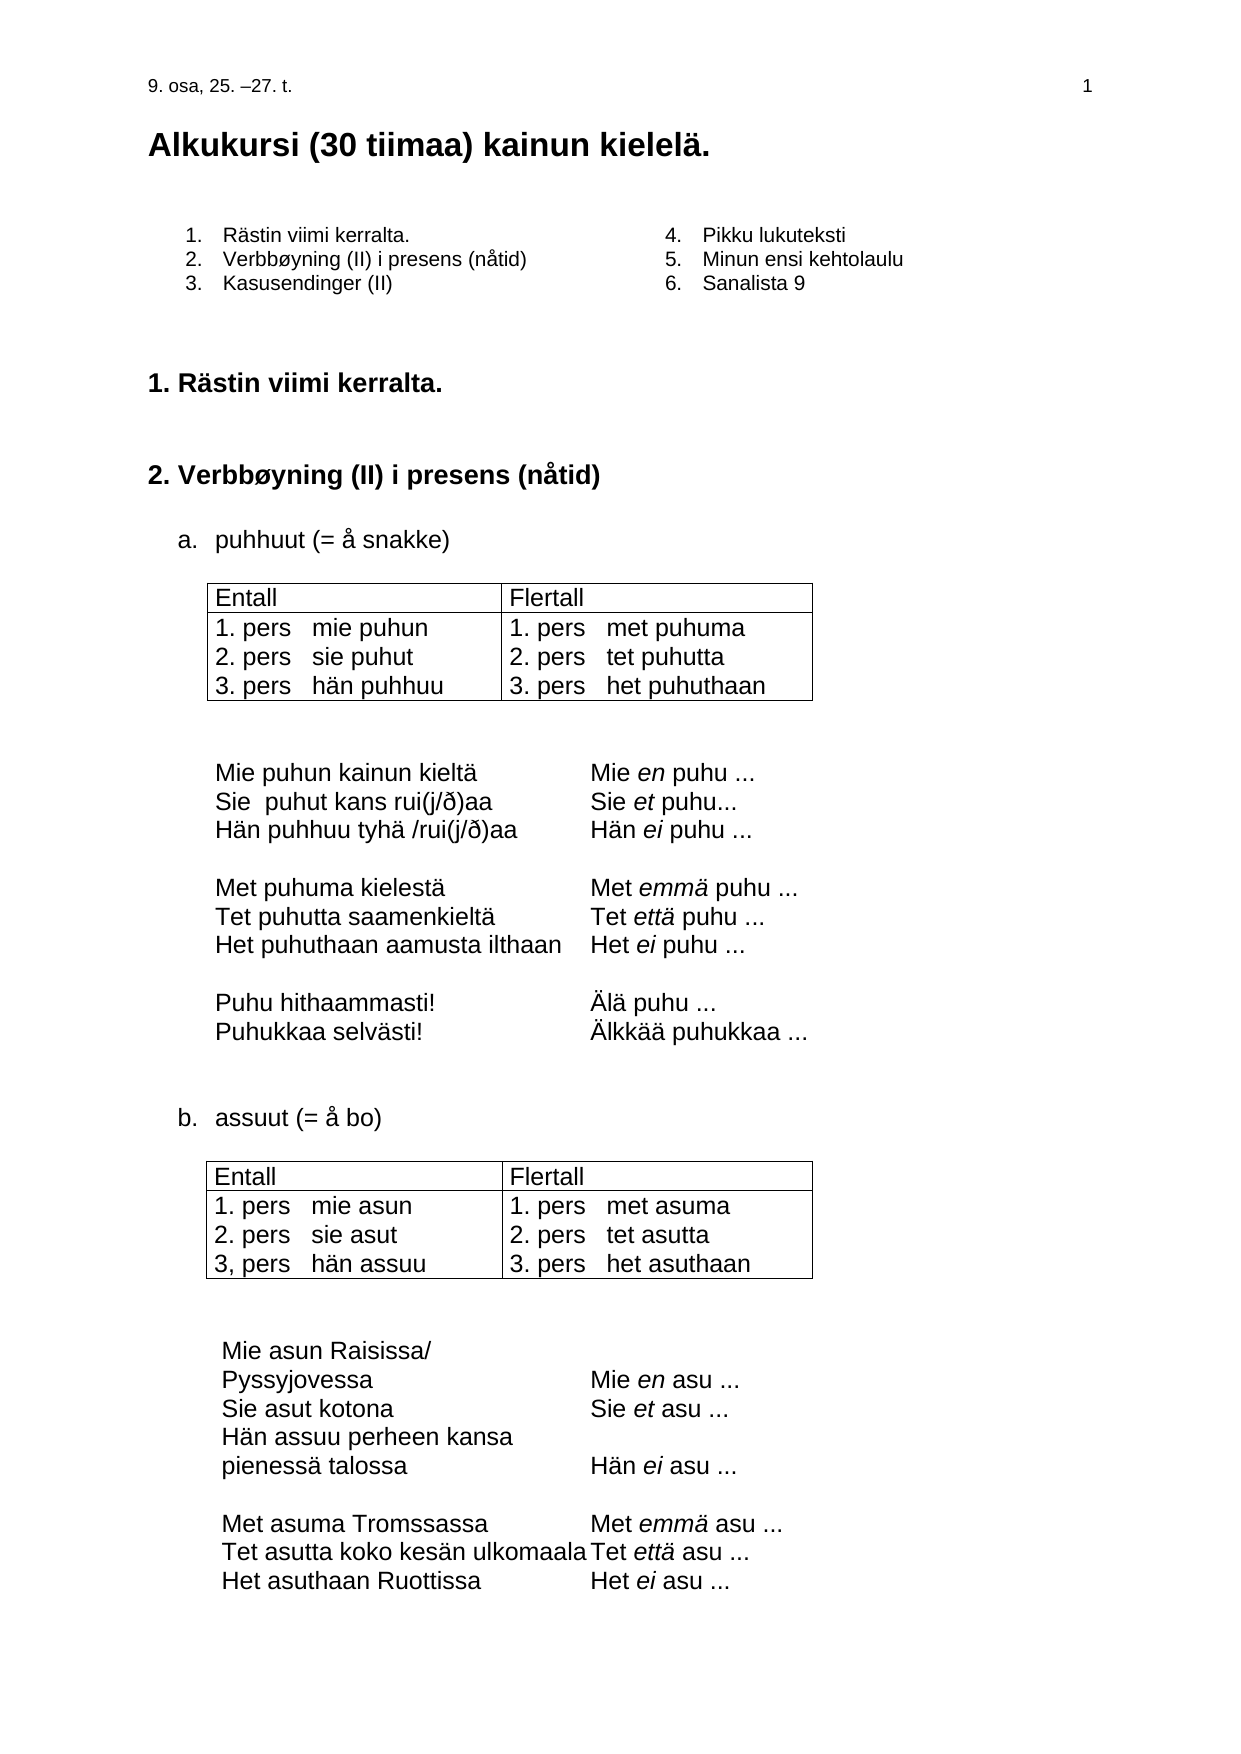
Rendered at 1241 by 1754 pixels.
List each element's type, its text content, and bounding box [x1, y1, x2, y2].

table_header Flertall [503, 1162, 812, 1190]
text Hän assuu perheen kansa [221, 1422, 1093, 1451]
text pienessä talossa Hän ei asu ... [221, 1451, 1093, 1480]
text Mie puhun kainun kieltä Mie en puhu ... [215, 758, 1093, 787]
text Tet asutta koko kesän ulkomaala Tet että asu ... [221, 1537, 1093, 1566]
text Sie asut kotona Sie et asu ... [221, 1394, 1093, 1422]
table_header Pikku lukuteksti Minun ensi kehtolaulu Sanalista 9 [620, 223, 1122, 318]
table_cell 1. pers met asuma 2. pers tet asutta 3. pers het asuthaan [503, 1191, 812, 1278]
table_cell 1. pers mie asun 2. pers sie asut 3, pers hän assuu [207, 1191, 502, 1278]
table_header Entall [207, 1162, 502, 1190]
subtitle Alkukursi (30 tiimaa) kainun kielelä. [148, 125, 1093, 164]
table_cell 1. pers met puhuma 2. pers tet puhutta 3. pers het puhuthaan [502, 613, 812, 699]
text Met puhuma kielestä Met emmä puhu ... [215, 873, 1093, 902]
text Mie asun Raisissa/ [221, 1336, 1093, 1365]
table_cell 1. pers mie puhun 2. pers sie puhut 3. pers hän puhhuu [208, 613, 501, 699]
text Puhu hithaammasti! Älä puhu ... [215, 988, 1093, 1017]
table_header Flertall [502, 584, 812, 612]
text Tet puhutta saamenkieltä Tet että puhu ... [215, 902, 1093, 931]
text Puhukkaa selvästi! Älkkää puhukkaa ... [215, 1017, 1093, 1046]
subtitle 1. Rästin viimi kerralta. [148, 367, 1093, 399]
table_header Entall [208, 584, 501, 612]
list assuut (= å bo) [177, 1103, 1093, 1132]
list puhhuut (= å snakke) [177, 525, 1093, 554]
text Sie puhut kans rui(j/ð)aa Sie et puhu... [215, 787, 1093, 816]
table_header Rästin viimi kerralta. Verbbøyning (II) i presens (nåtid) Kasusendinger (II) [140, 223, 620, 318]
text Het asuthaan Ruottissa Het ei asu ... [221, 1566, 1093, 1595]
text Met asuma Tromssassa Met emmä asu ... [221, 1509, 1093, 1537]
subtitle 2. Verbbøyning (II) i presens (nåtid) [148, 459, 1093, 490]
text Pyssyjovessa Mie en asu ... [221, 1365, 1093, 1394]
text Het puhuthaan aamusta ilthaan Het ei puhu ... [215, 931, 1093, 959]
text Hän puhhuu tyhä /rui(j/ð)aa Hän ei puhu ... [215, 816, 1093, 844]
